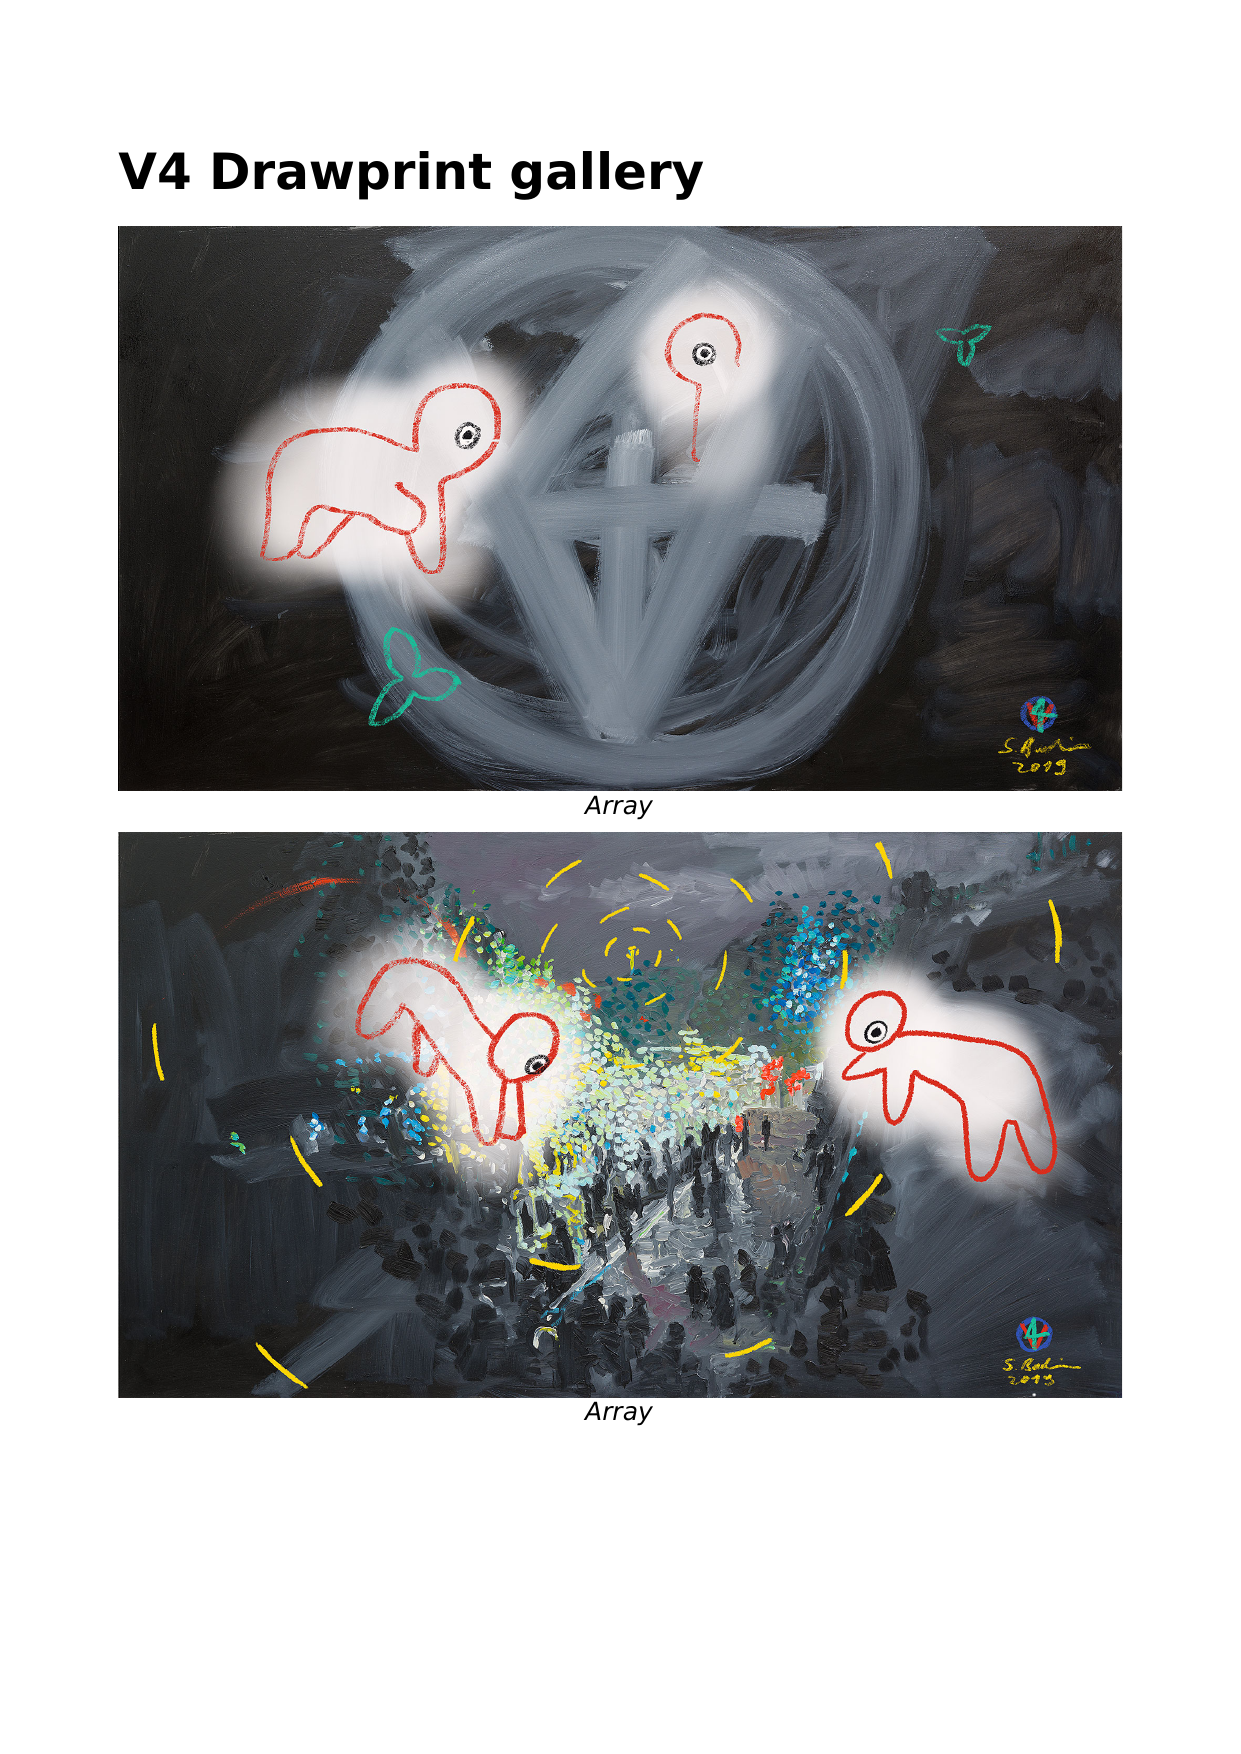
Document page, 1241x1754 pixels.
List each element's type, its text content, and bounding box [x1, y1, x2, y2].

text Array [118, 1398, 1122, 1427]
picture [118, 226, 1123, 791]
subtitle V4 Drawprint gallery [118, 143, 1122, 201]
text Array [118, 791, 1122, 820]
picture [118, 832, 1123, 1398]
